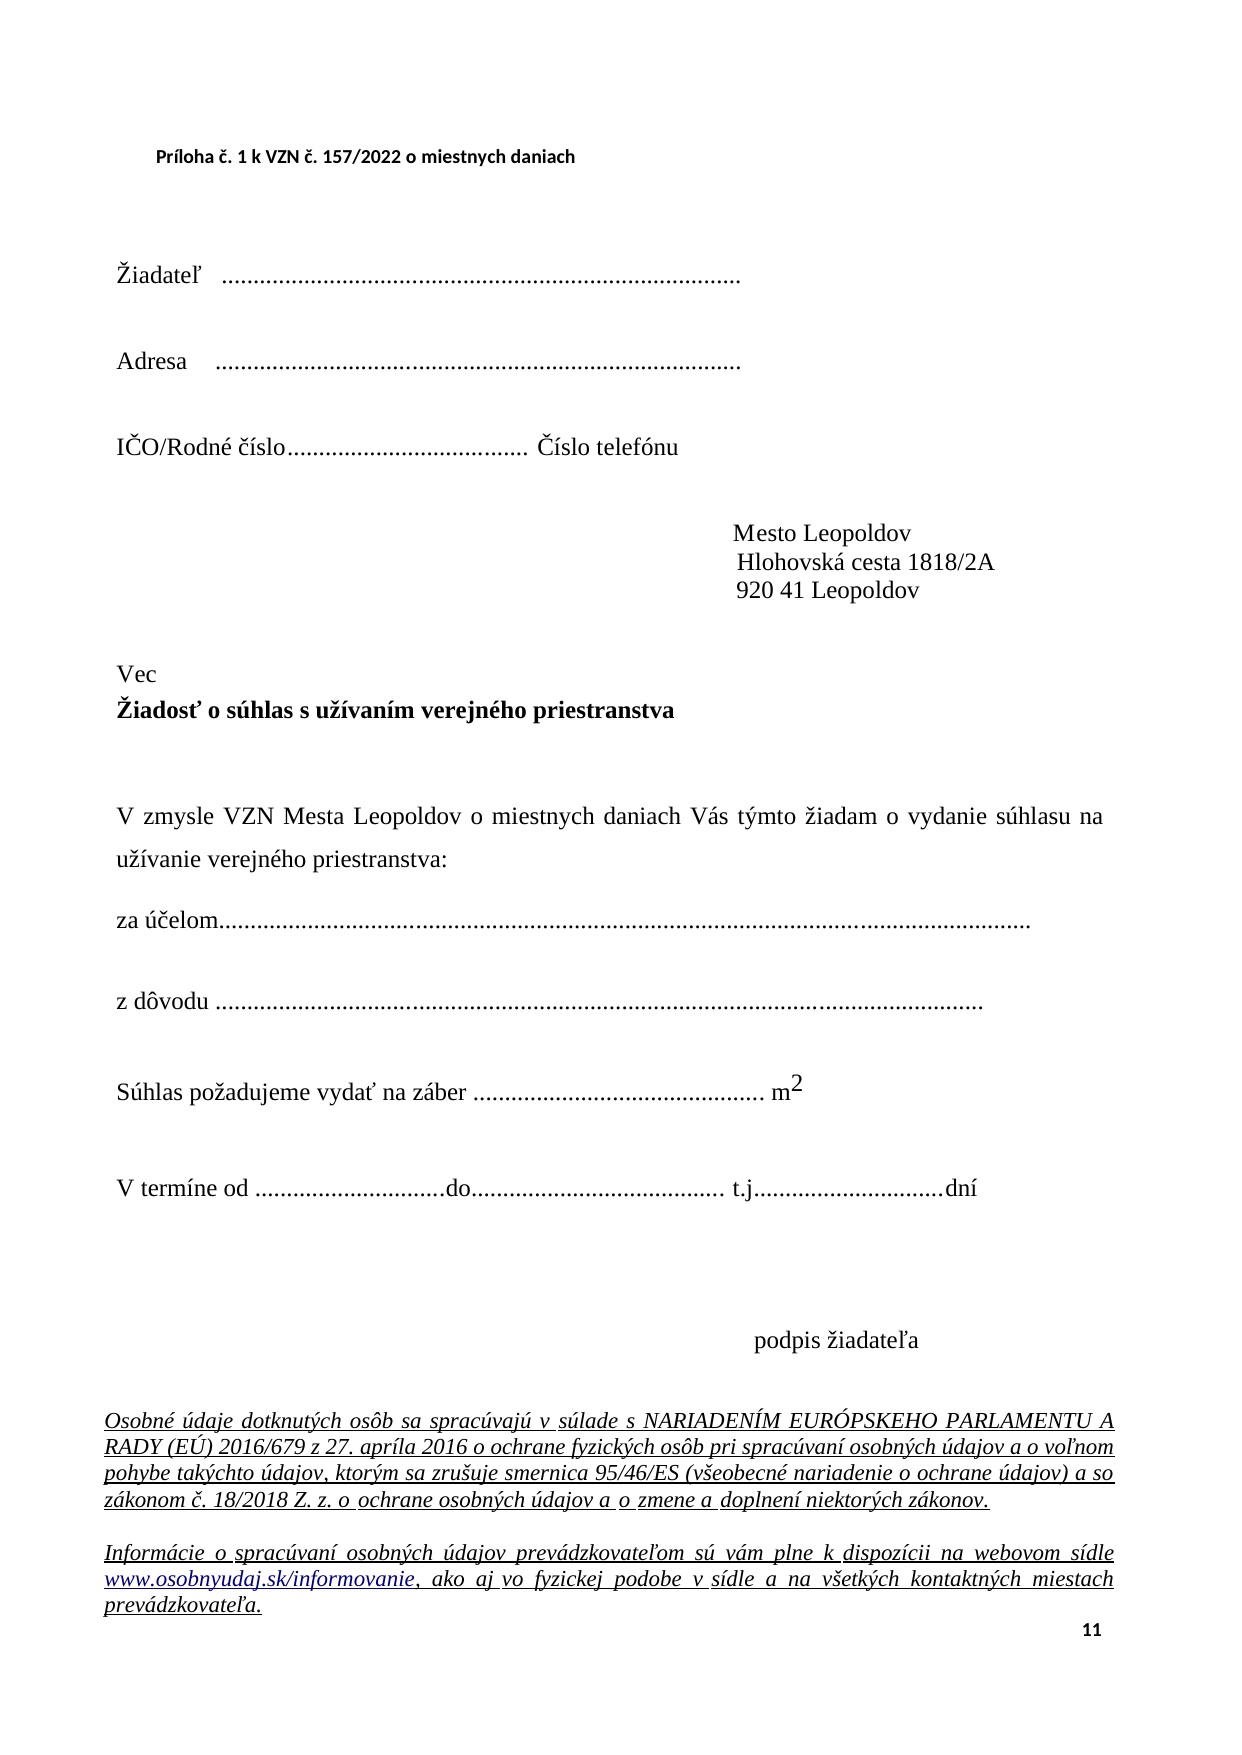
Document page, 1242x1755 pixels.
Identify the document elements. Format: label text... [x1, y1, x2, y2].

text Hlohovská cesta 1818/2A [104, 547, 995, 575]
text Mesto Leopoldov [104, 518, 1001, 547]
text 920 41 Leopoldov [104, 575, 995, 604]
text Vec [116, 659, 163, 688]
text Informácie o spracúvaní osobných údajov prevádzkovateľom sú vám plne k dispozícii na webovom sídle www.osobnyudaj.sk/informovanie, ako aj vo fyzickej podobe v sídle a na všetkých kontaktných miestach prevádzkovateľa. [104, 1538, 1117, 1618]
text za účelom................................................................................................................................ [116, 905, 1108, 933]
text 11 [104, 1618, 1101, 1642]
text Príloha č. 1 k VZN č. 157/2022 o miestnych daniach [156, 144, 1119, 168]
text Žiadosť o súhlas s užívaním verejného priestranstva [116, 695, 696, 724]
text V zmysle VZN Mesta Leopoldov o miestnych daniach Vás týmto žiadam o vydanie súhlasu na užívanie verejného priestranstva: [116, 801, 1112, 873]
text podpis žiadateľa [104, 1325, 1019, 1354]
text Súhlas požadujeme vydať na záber .............................................. m2 [116, 1068, 1123, 1106]
text Osobné údaje dotknutých osôb sa spracúvajú v súlade s NARIADENÍM EURÓPSKEHO PARLAMENTU A RADY (EÚ) 2016/679 z 27. apríla 2016 o ochrane fyzických osôb pri spracúvaní osobných údajov a o voľnom pohybe takýchto údajov, ktorým sa zrušuje smernica 95/46/ES (všeobecné nariadenie o ochrane údajov) a so zákonom č. 18/2018 Z. z. o ochrane osobných údajov a o zmene a doplnení niektorých zákonov. [104, 1407, 1117, 1512]
text z dôvodu ......................................................................................................................... [116, 986, 1123, 1015]
text V termíne od ..............................do........................................ t.j..............................dní [116, 1176, 996, 1201]
text Žiadateľ .................................................................................. Adresa ................................................................................... IČO/Rodné číslo...................................... Číslo telefónu [116, 260, 742, 461]
